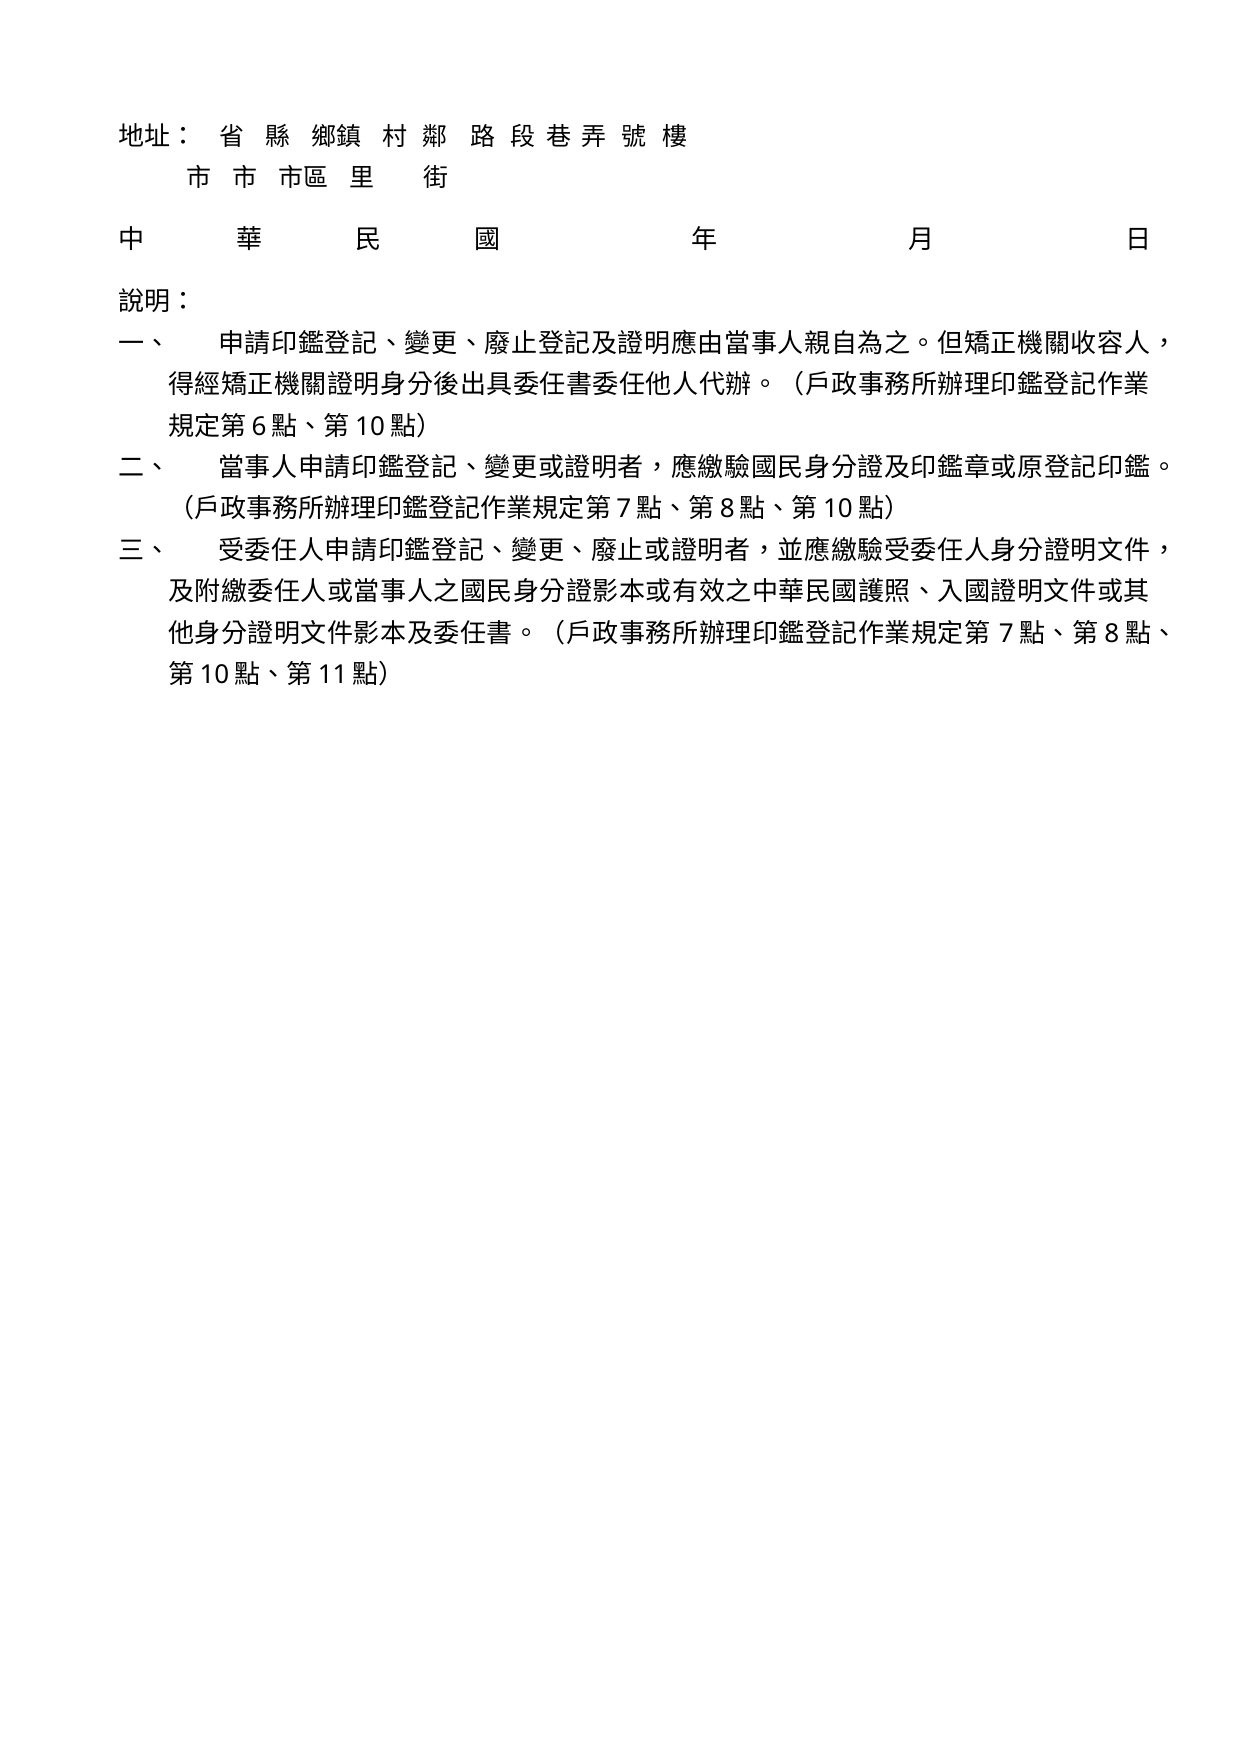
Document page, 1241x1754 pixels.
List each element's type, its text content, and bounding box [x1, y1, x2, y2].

list 申請印鑑登記、變更、廢止登記及證明應由當事人親自為之。但矯正機關收容人，得經矯正機關證明身分後出具委任書委任他人代辦。（戶政事務所辦理印鑑登記作業規定第6點、第10點） [118, 320, 1152, 444]
text 中華民國 年 月 日 [118, 216, 1152, 258]
list 受委任人申請印鑑登記、變更、廢止或證明者，並應繳驗受委任人身分證明文件，及附繳委任人或當事人之國民身分證影本或有效之中華民國護照、入國證明文件或其他身分證明文件影本及委任書。（戶政事務所辦理印鑑登記作業規定第7點、第8點、第10點、第11點） [118, 527, 1152, 693]
text 地址： 省 縣 鄉鎮 村 鄰 路 段 巷 弄 號 樓 [118, 113, 1152, 154]
list 當事人申請印鑑登記、變更或證明者，應繳驗國民身分證及印鑑章或原登記印鑑。（戶政事務所辦理印鑑登記作業規定第7點、第8點、第10點） [118, 444, 1152, 527]
text 市 市 市區 里 街 [118, 154, 1152, 196]
text 說明： [118, 278, 1152, 320]
